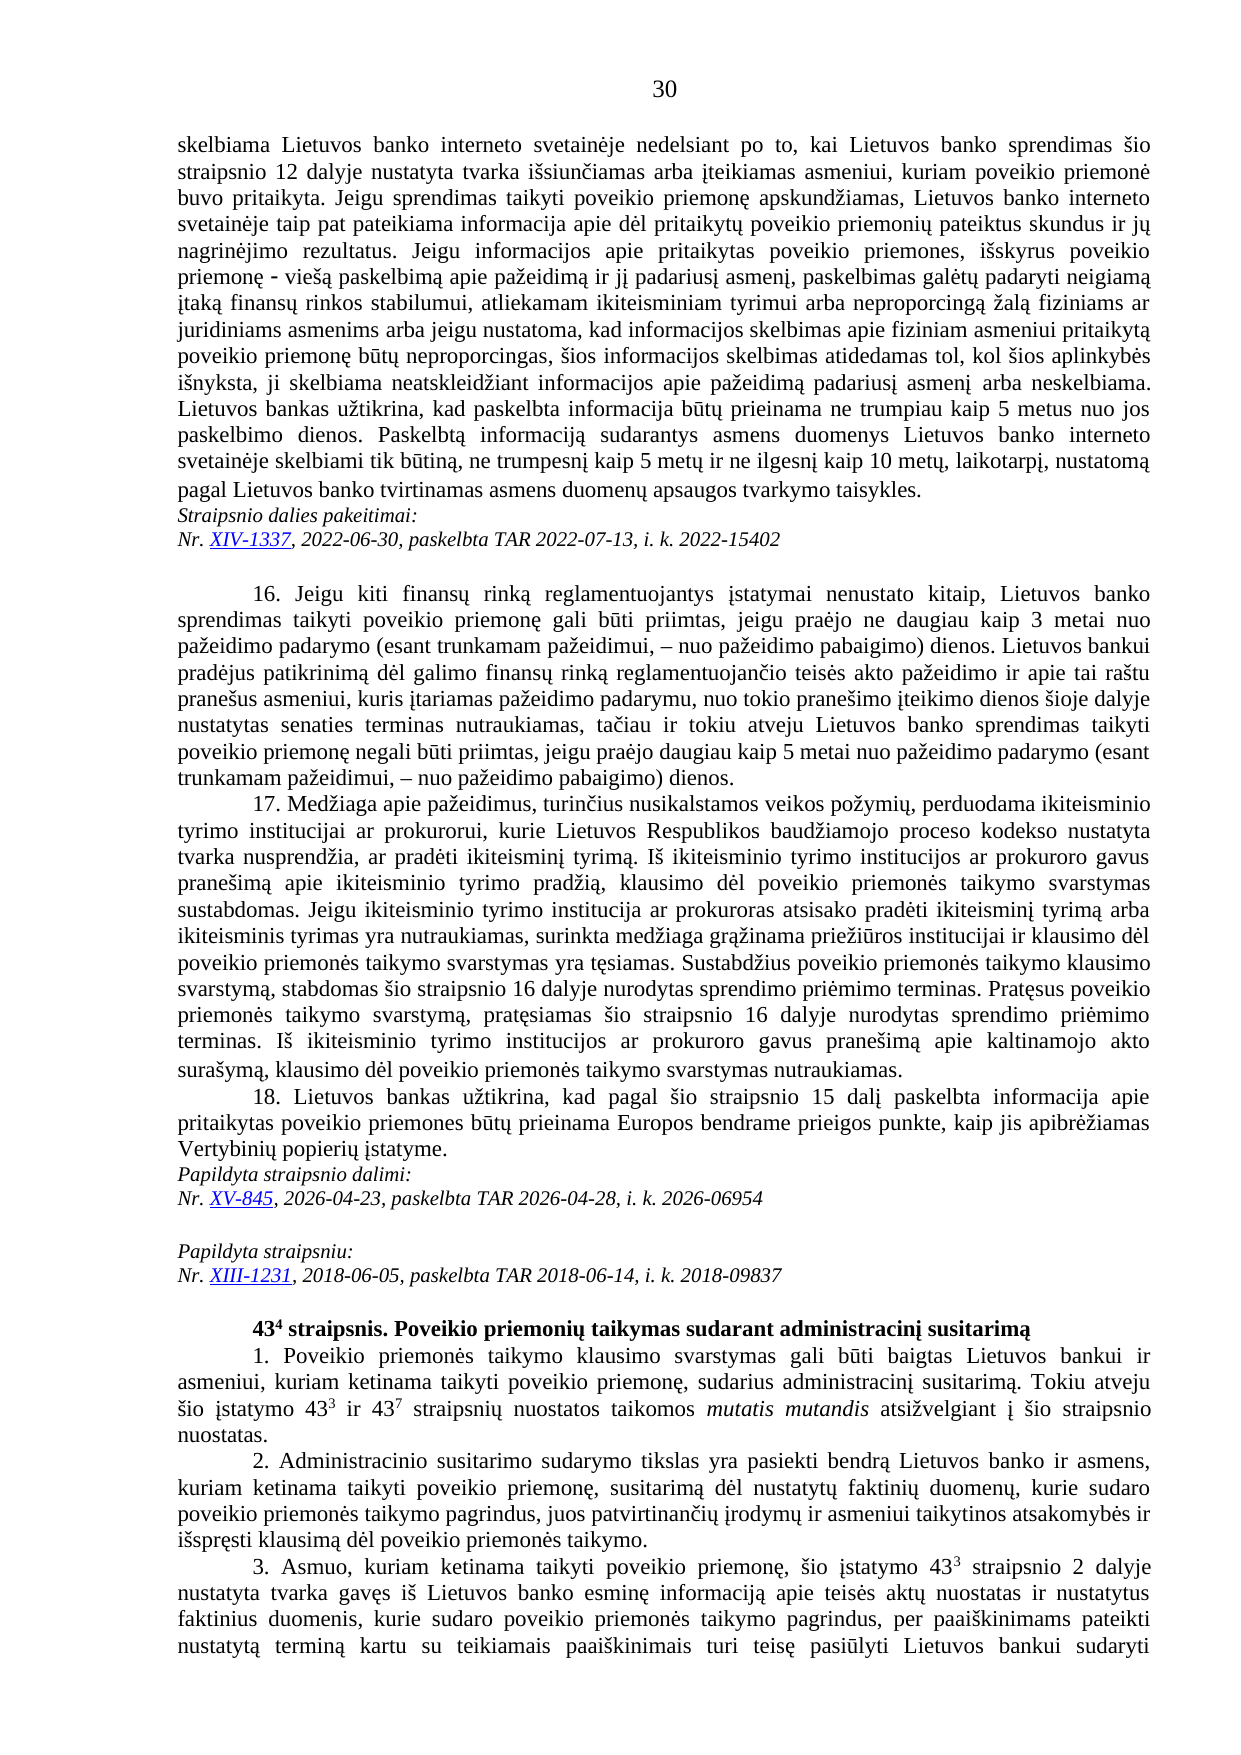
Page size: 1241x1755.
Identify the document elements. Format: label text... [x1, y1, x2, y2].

text Papildyta straipsnio dalimi: [177, 1162, 1152, 1186]
text Papildyta straipsniu: [177, 1239, 1152, 1263]
text 17. Medžiaga apie pažeidimus, turinčius nusikalstamos veikos požymių, perduodama ikiteisminio tyrimo institucijai ar prokurorui, kurie Lietuvos Respublikos baudžiamojo proceso kodekso nustatyta tvarka nusprendžia, ar pradėti ikiteisminį tyrimą. Iš ikiteisminio tyrimo institucijos ar prokuroro gavus pranešimą apie ikiteisminio tyrimo pradžią, klausimo dėl poveikio priemonės taikymo svarstymas sustabdomas. Jeigu ikiteisminio tyrimo institucija ar prokuroras atsisako pradėti ikiteisminį tyrimą arba ikiteisminis tyrimas yra nutraukiamas, surinkta medžiaga grąžinama priežiūros institucijai ir klausimo dėl poveikio priemonės taikymo svarstymas yra tęsiamas. Sustabdžius poveikio priemonės taikymo klausimo svarstymą, stabdomas šio straipsnio 16 dalyje nurodytas sprendimo priėmimo terminas. Pratęsus poveikio priemonės taikymo svarstymą, pratęsiamas šio straipsnio 16 dalyje nurodytas sprendimo priėmimo terminas. Iš ikiteisminio tyrimo institucijos ar prokuroro gavus pranešimą apie kaltinamojo akto surašymą, klausimo dėl poveikio priemonės taikymo svarstymas nutraukiamas. [177, 790, 1152, 1083]
text Nr. XV-845, 2026-04-23, paskelbta TAR 2026-04-28, i. k. 2026-06954 [177, 1186, 1152, 1210]
text Nr. XIV-1337, 2022-06-30, paskelbta TAR 2022-07-13, i. k. 2022-15402 [177, 527, 1152, 551]
text Nr. XIII-1231, 2018-06-05, paskelbta TAR 2018-06-14, i. k. 2018-09837 [177, 1263, 1152, 1287]
text 18. Lietuvos bankas užtikrina, kad pagal šio straipsnio 15 dalį paskelbta informacija apie pritaikytas poveikio priemones būtų prieinama Europos bendrame prieigos punkte, kaip jis apibrėžiamas Vertybinių popierių įstatyme. [177, 1083, 1152, 1162]
text skelbiama Lietuvos banko interneto svetainėje nedelsiant po to, kai Lietuvos banko sprendimas šio straipsnio 12 dalyje nustatyta tvarka išsiunčiamas arba įteikiamas asmeniui, kuriam poveikio priemonė buvo pritaikyta. Jeigu sprendimas taikyti poveikio priemonę apskundžiamas, Lietuvos banko interneto svetainėje taip pat pateikiama informacija apie dėl pritaikytų poveikio priemonių pateiktus skundus ir jų nagrinėjimo rezultatus. Jeigu informacijos apie pritaikytas poveikio priemones, išskyrus poveikio priemonę  viešą paskelbimą apie pažeidimą ir jį padariusį asmenį, paskelbimas galėtų padaryti neigiamą įtaką finansų rinkos stabilumui, atliekamam ikiteisminiam tyrimui arba neproporcingą žalą fiziniams ar juridiniams asmenims arba jeigu nustatoma, kad informacijos skelbimas apie fiziniam asmeniui pritaikytą poveikio priemonę būtų neproporcingas, šios informacijos skelbimas atidedamas tol, kol šios aplinkybės išnyksta, ji skelbiama neatskleidžiant informacijos apie pažeidimą padariusį asmenį arba neskelbiama. Lietuvos bankas užtikrina, kad paskelbta informacija būtų prieinama ne trumpiau kaip 5 metus nuo jos paskelbimo dienos. Paskelbtą informaciją sudarantys asmens duomenys Lietuvos banko interneto svetainėje skelbiami tik būtiną, ne trumpesnį kaip 5 metų ir ne ilgesnį kaip 10 metų, laikotarpį, nustatomą pagal Lietuvos banko tvirtinamas asmens duomenų apsaugos tvarkymo taisykles. [177, 131, 1152, 503]
text Straipsnio dalies pakeitimai: [177, 503, 1152, 527]
text 3. Asmuo, kuriam ketinama taikyti poveikio priemonę, šio įstatymo 433 straipsnio 2 dalyje nustatyta tvarka gavęs iš Lietuvos banko esminę informaciją apie teisės aktų nuostatas ir nustatytus faktinius duomenis, kurie sudaro poveikio priemonės taikymo pagrindus, per paaiškinimams pateikti nustatytą terminą kartu su teikiamais paaiškinimais turi teisę pasiūlyti Lietuvos bankui sudaryti [177, 1553, 1152, 1658]
text 1. Poveikio priemonės taikymo klausimo svarstymas gali būti baigtas Lietuvos bankui ir asmeniui, kuriam ketinama taikyti poveikio priemonę, sudarius administracinį susitarimą. Tokiu atveju šio įstatymo 433 ir 437 straipsnių nuostatos taikomos mutatis mutandis atsižvelgiant į šio straipsnio nuostatas. [177, 1342, 1152, 1447]
text 2. Administracinio susitarimo sudarymo tikslas yra pasiekti bendrą Lietuvos banko ir asmens, kuriam ketinama taikyti poveikio priemonę, susitarimą dėl nustatytų faktinių duomenų, kurie sudaro poveikio priemonės taikymo pagrindus, juos patvirtinančių įrodymų ir asmeniui taikytinos atsakomybės ir išspręsti klausimą dėl poveikio priemonės taikymo. [177, 1447, 1152, 1553]
text 16. Jeigu kiti finansų rinką reglamentuojantys įstatymai nenustato kitaip, Lietuvos banko sprendimas taikyti poveikio priemonę gali būti priimtas, jeigu praėjo ne daugiau kaip 3 metai nuo pažeidimo padarymo (esant trunkamam pažeidimui, – nuo pažeidimo pabaigimo) dienos. Lietuvos bankui pradėjus patikrinimą dėl galimo finansų rinką reglamentuojančio teisės akto pažeidimo ir apie tai raštu pranešus asmeniui, kuris įtariamas pažeidimo padarymu, nuo tokio pranešimo įteikimo dienos šioje dalyje nustatytas senaties terminas nutraukiamas, tačiau ir tokiu atveju Lietuvos banko sprendimas taikyti poveikio priemonę negali būti priimtas, jeigu praėjo daugiau kaip 5 metai nuo pažeidimo padarymo (esant trunkamam pažeidimui, – nuo pažeidimo pabaigimo) dienos. [177, 579, 1152, 790]
text 434 straipsnis. Poveikio priemonių taikymas sudarant administracinį susitarimą [177, 1316, 1152, 1342]
